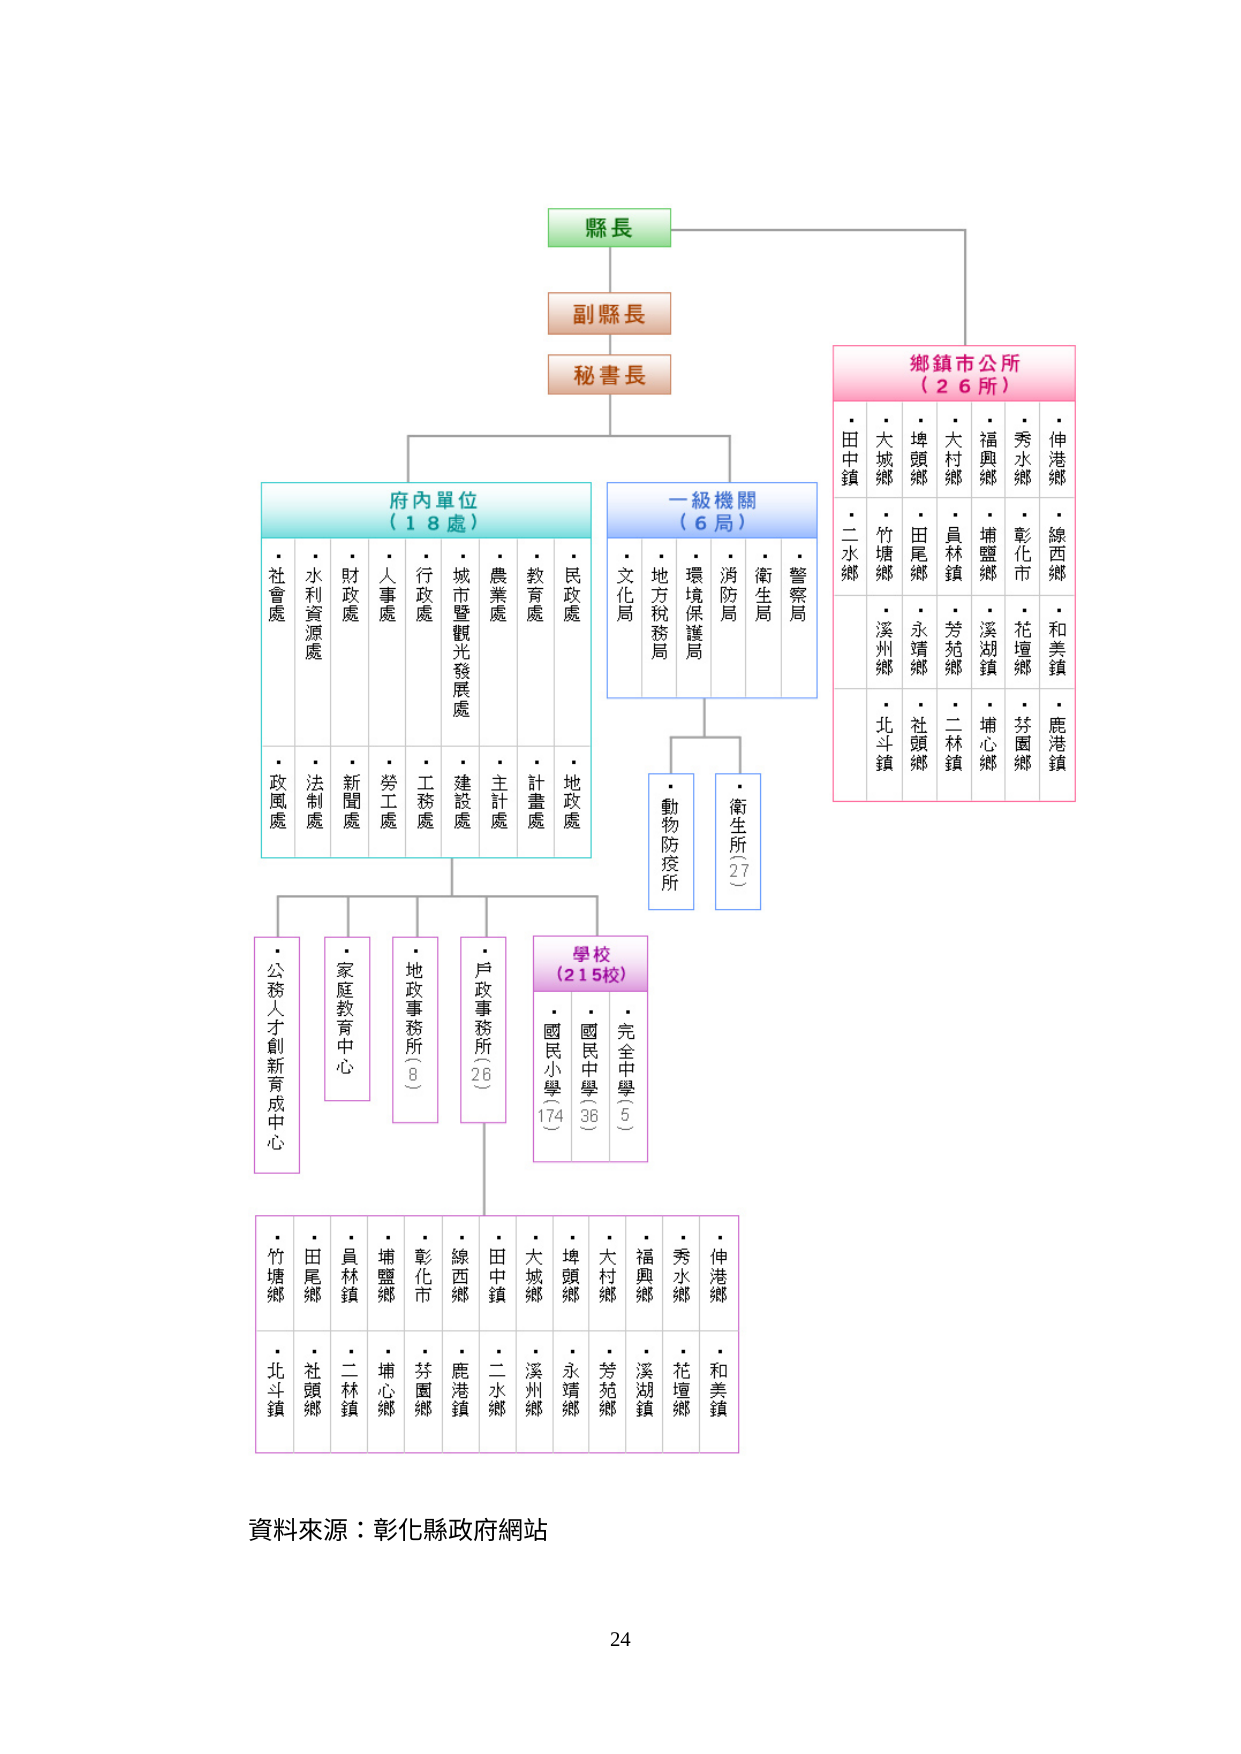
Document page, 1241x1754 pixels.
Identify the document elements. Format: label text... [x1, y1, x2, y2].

text 資料來源：彰化縣政府網站 [236, 1509, 1053, 1547]
picture [239, 177, 1099, 1465]
